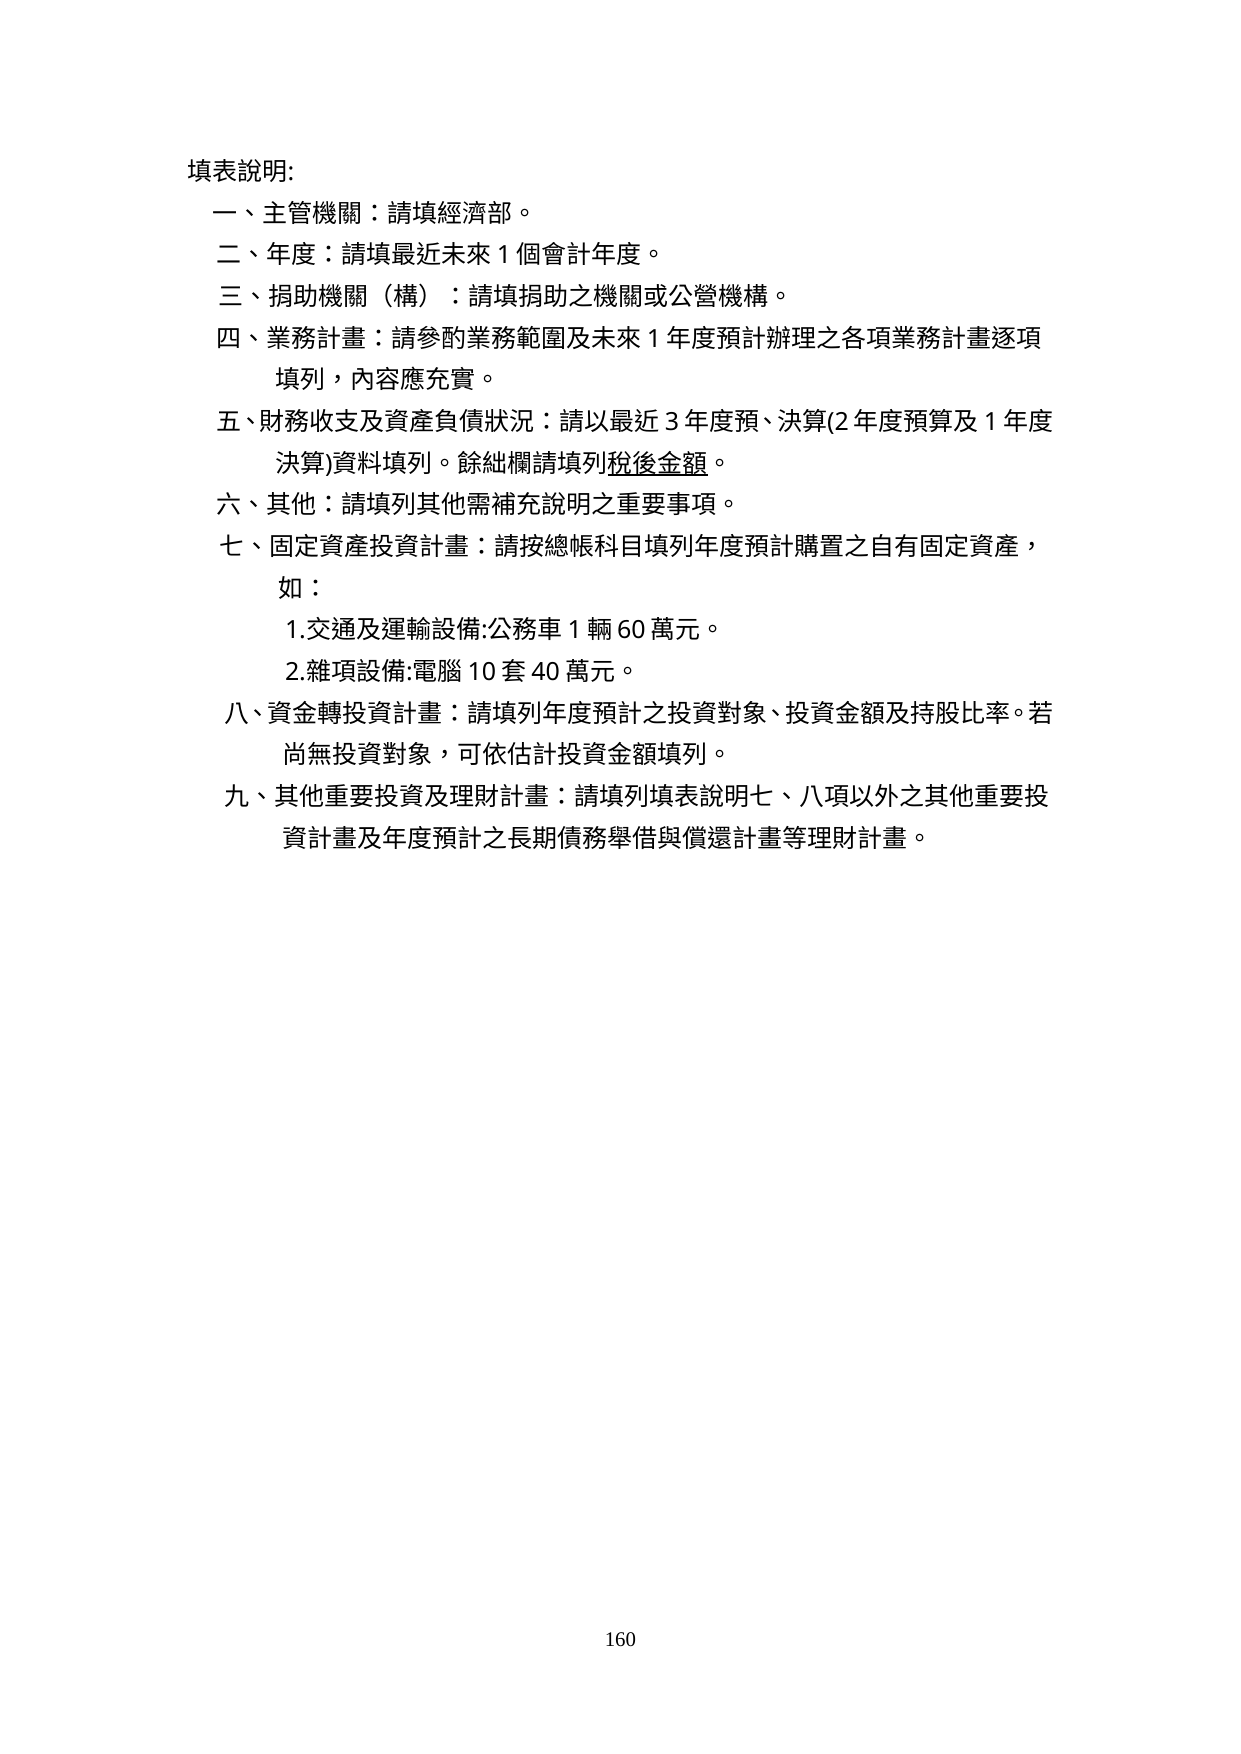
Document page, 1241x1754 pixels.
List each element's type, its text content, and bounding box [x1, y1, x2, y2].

text 八、資金轉投資計畫：請填列年度預計之投資對象、投資金額及持股比率。若尚無投資對象，可依估計投資金額填列。 [224, 689, 1053, 772]
text 五、財務收支及資產負債狀況：請以最近3年度預、決算(2年度預算及1年度決算)資料填列。餘絀欄請填列稅後金額。 [217, 397, 1053, 480]
text 填表說明: [187, 147, 1053, 189]
text 四、業務計畫：請參酌業務範圍及未來1年度預計辦理之各項業務計畫逐項填列，內容應充實。 [217, 314, 1053, 397]
text 一、主管機關：請填經濟部。 [212, 189, 1053, 230]
text 六、其他：請填列其他需補充說明之重要事項。 [217, 480, 1053, 522]
text 三、捐助機關（構）：請填捐助之機關或公營機構。 [218, 272, 1053, 314]
text 1.交通及運輸設備:公務車1輛60萬元。 [285, 605, 1053, 647]
text 2.雜項設備:電腦10套40萬元。 [285, 647, 1053, 689]
text 九、其他重要投資及理財計畫：請填列填表說明七、八項以外之其他重要投資計畫及年度預計之長期債務舉借與償還計畫等理財計畫。 [224, 772, 1053, 855]
text 七、固定資產投資計畫：請按總帳科目填列年度預計購置之自有固定資產，如： [219, 522, 1053, 605]
text 二、年度：請填最近未來1個會計年度。 [217, 230, 1053, 272]
